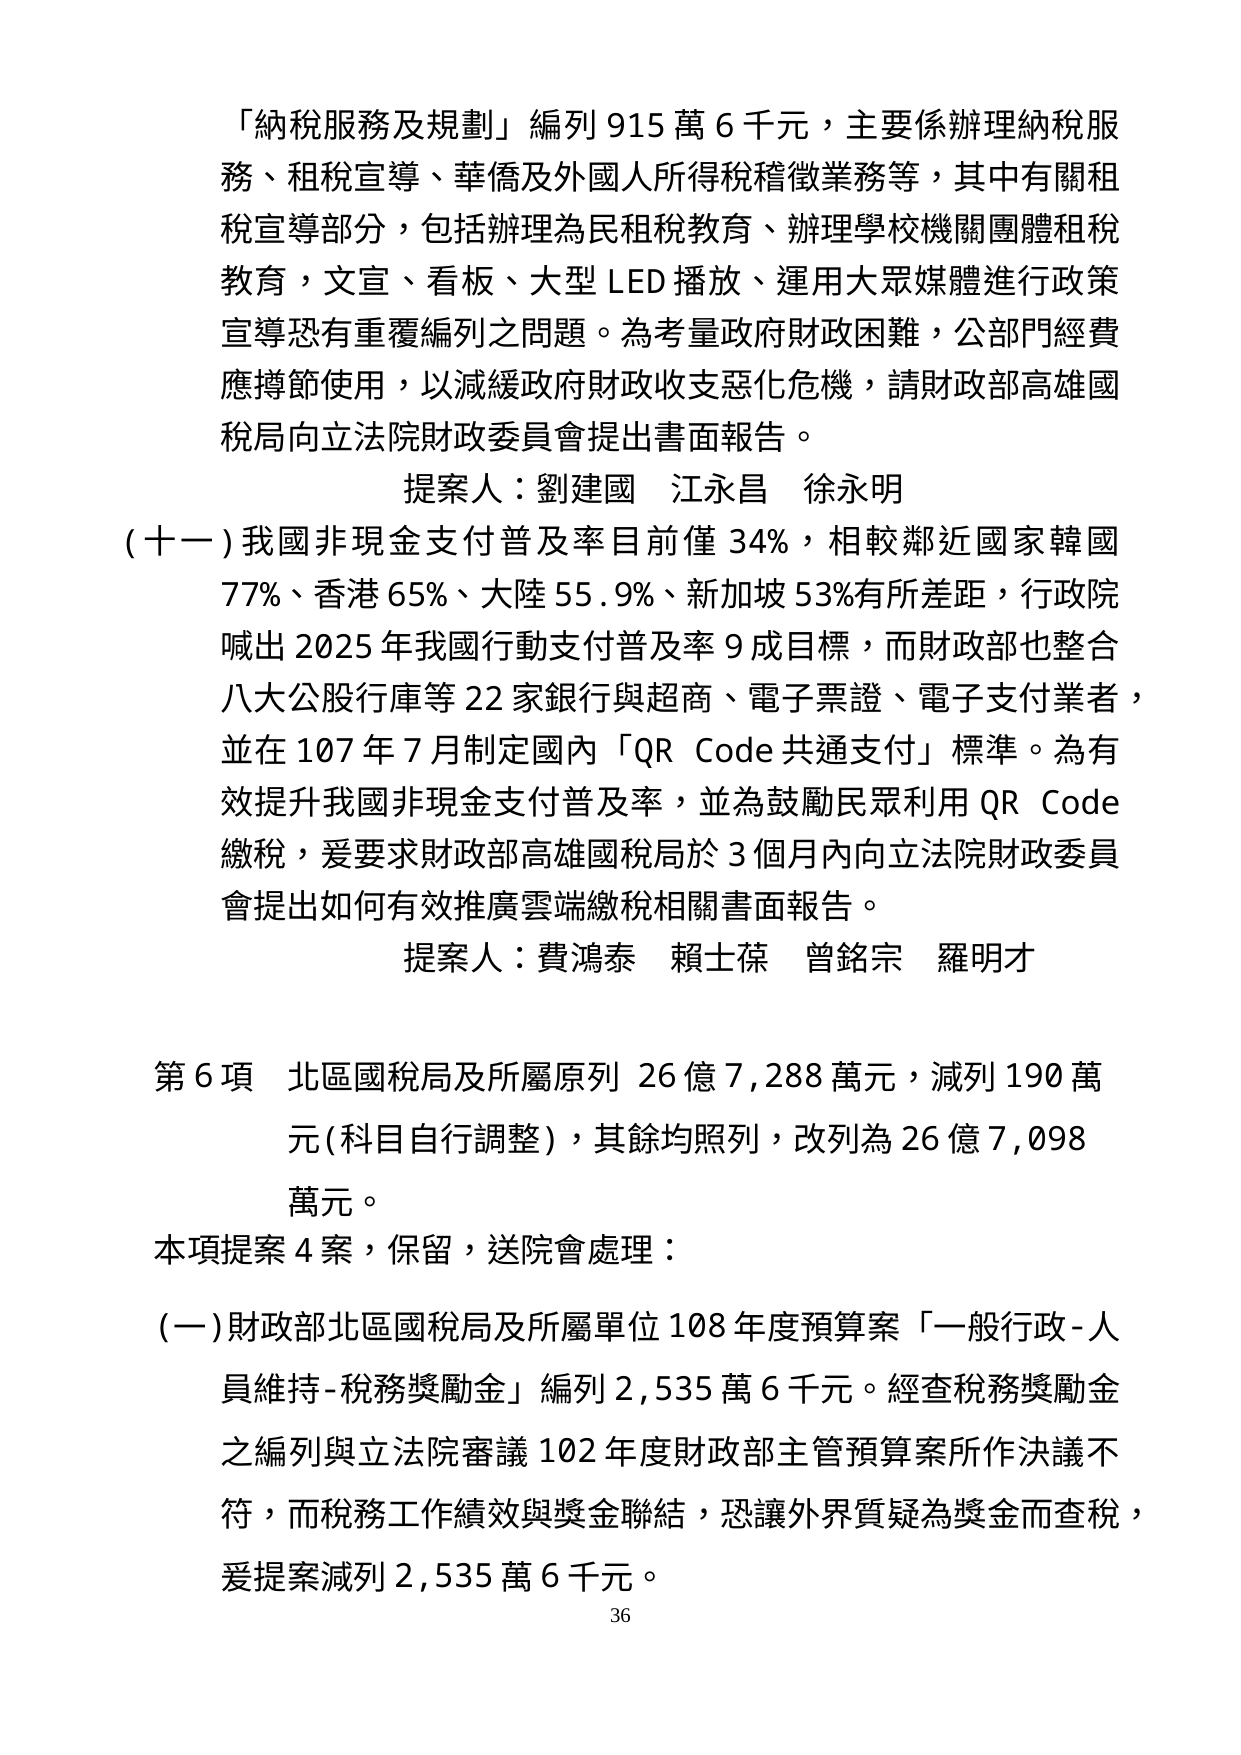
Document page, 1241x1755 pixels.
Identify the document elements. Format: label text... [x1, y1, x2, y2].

text 「納稅服務及規劃」編列915萬6千元，主要係辦理納稅服務、租稅宣導、華僑及外國人所得稅稽徵業務等，其中有關租稅宣導部分，包括辦理為民租稅教育、辦理學校機關團體租稅教育，文宣、看板、大型LED播放、運用大眾媒體進行政策宣導恐有重覆編列之問題。為考量政府財政困難，公部門經費應撙節使用，以減緩政府財政收支惡化危機，請財政部高雄國稅局向立法院財政委員會提出書面報告。 [153, 96, 1120, 460]
text 提案人：劉建國 江永昌 徐永明 [120, 460, 1120, 512]
text 提案人：費鴻泰 賴士葆 曾銘宗 羅明才 [120, 929, 1120, 981]
text 第6項 北區國稅局及所屬原列 26億7,288萬元，減列190萬元(科目自行調整)，其餘均照列，改列為26億7,098萬元。 [153, 1033, 1120, 1221]
text 本項提案4案，保留，送院會處理： [153, 1221, 1120, 1273]
text (十一)我國非現金支付普及率目前僅34%，相較鄰近國家韓國77%、香港65%、大陸55.9%、新加坡53%有所差距，行政院喊出2025年我國行動支付普及率9成目標，而財政部也整合八大公股行庫等22家銀行與超商、電子票證、電子支付業者，並在107年7月制定國內「QR Code共通支付」標準。為有效提升我國非現金支付普及率，並為鼓勵民眾利用QR Code繳稅，爰要求財政部高雄國稅局於3個月內向立法院財政委員會提出如何有效推廣雲端繳稅相關書面報告。 [120, 512, 1120, 929]
text (一)財政部北區國稅局及所屬單位108年度預算案「一般行政-人員維持-稅務獎勵金」編列2,535萬6千元。經查稅務獎勵金之編列與立法院審議102年度財政部主管預算案所作決議不符，而稅務工作績效與獎金聯結，恐讓外界質疑為獎金而查稅，爰提案減列2,535萬6千元。 [153, 1283, 1120, 1596]
